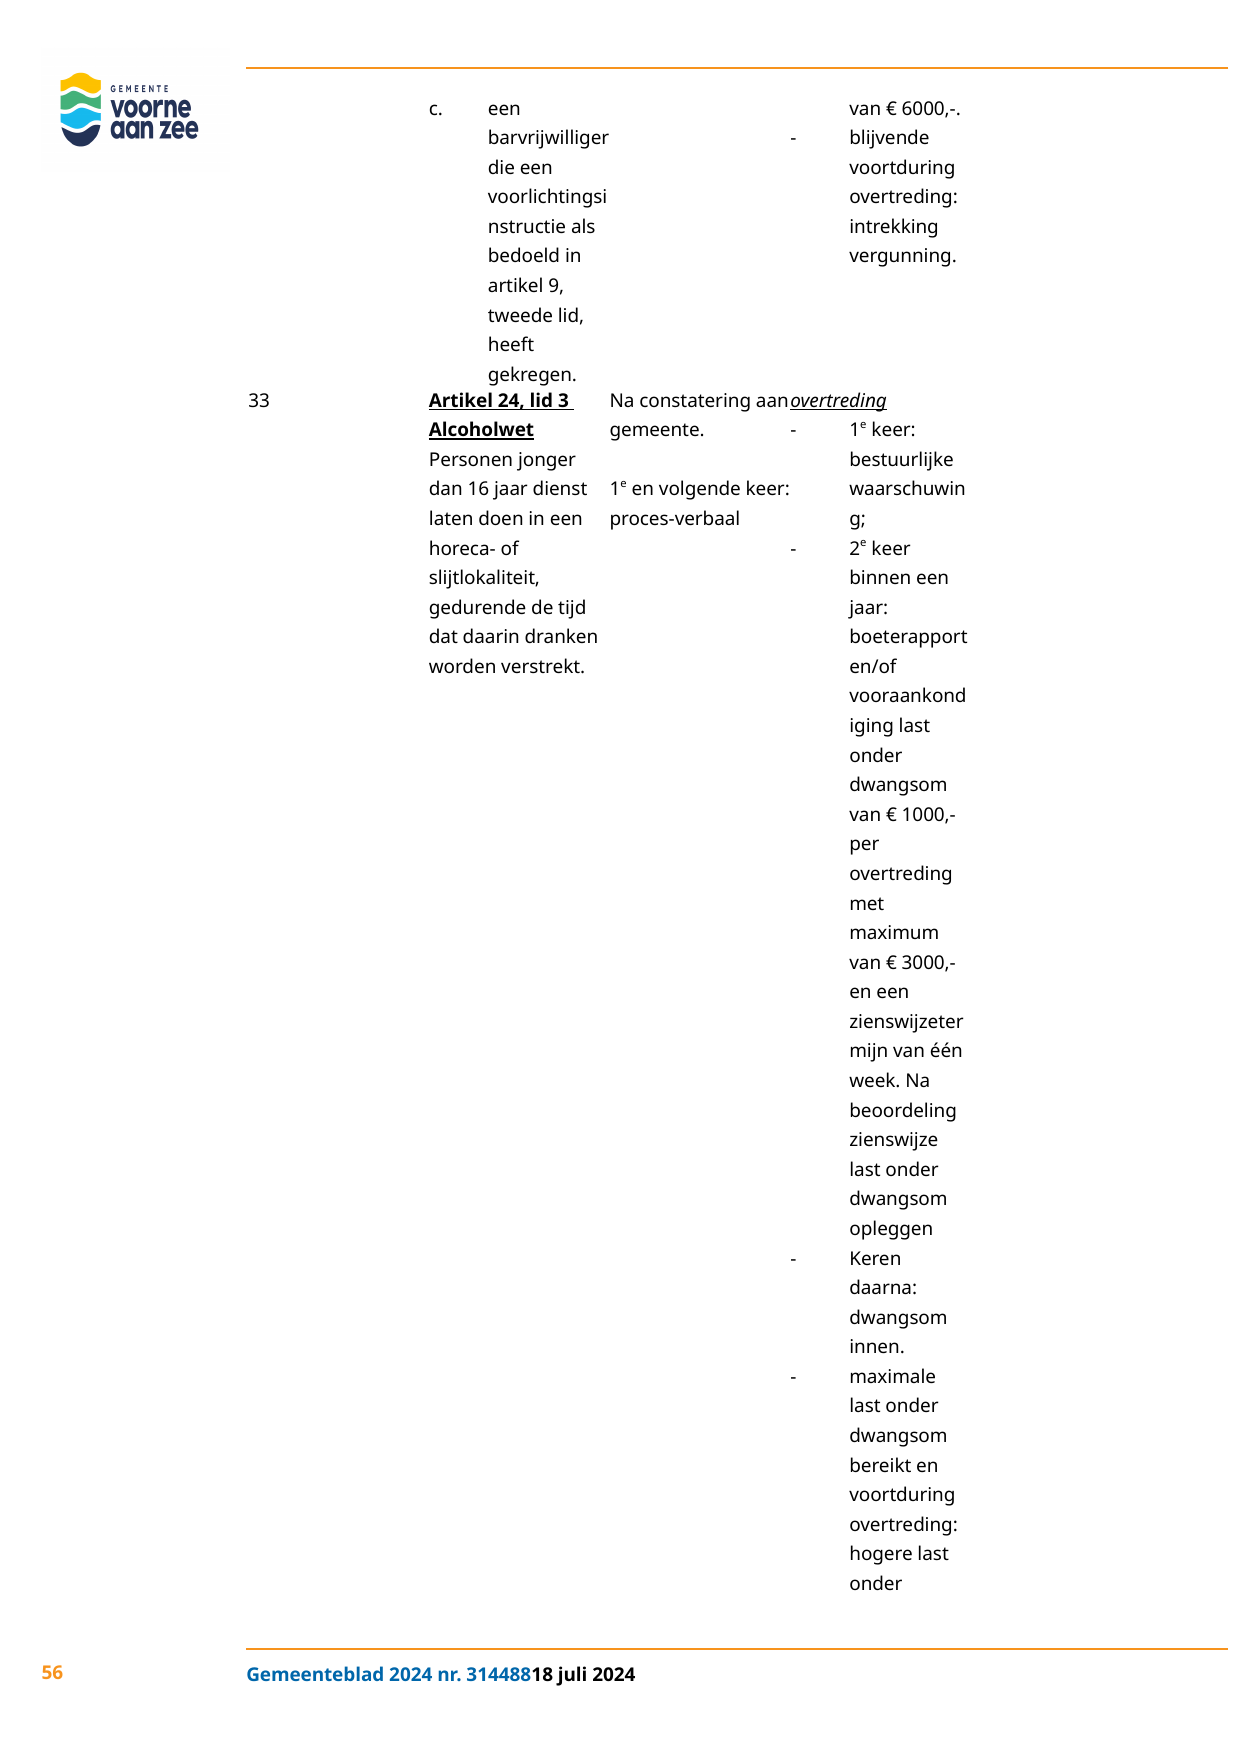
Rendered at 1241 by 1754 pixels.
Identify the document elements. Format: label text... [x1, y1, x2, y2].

table_cell [971, 95, 1152, 387]
table_cell Na constatering aan gemeente. 1e en volgende keer: proces-verbaal [609, 387, 790, 1596]
table_cell overtreding 1e keer: bestuurlijke waarschuwing; 2e keer binnen een jaar: boeterapport en/of vooraankondiging last onder dwangsom van € 1000,- per overtreding met maximum van € 3000,- en een zienswijzetermijn van één week. Na beoordeling zienswijze last onder dwangsom opleggen Keren daarna: dwangsom innen. maximale last onder dwangsom bereikt en voortduring overtreding: hogere last onder [790, 387, 971, 1596]
picture [41, 47, 231, 172]
table_cell [609, 95, 790, 387]
table_cell Artikel 24, lid 2 Alcoholwet Het door een paracommerciële rechtspersoon voor het publiek geopend houden van een horecalokaliteit, gedurende de tijd dat daar alcoholhoudende drank wordt verstrekt, indien in de inrichting niet aanwezig is: een leidinggevende die vermeld staat op het aanhangsel bij de vergunning met betrekking tot die inrichting of een andere vergunning van dezelfde vergunninghouder; een persoon wiens bijschrijving op het aanhangsel bij de vergunning is gevraagd, zolang op die aanvraag niet is beslist; een barvrijwilliger die een voorlichtingsinstructie als bedoeld in artikel 9, tweede lid, heeft gekregen. [429, 95, 609, 387]
table_cell van € 6000,-. blijvende voortduring overtreding: intrekking vergunning. [790, 95, 971, 387]
table_cell [971, 387, 1152, 1596]
table_cell [248, 95, 429, 387]
table_cell 33 [248, 387, 429, 1596]
table_cell Artikel 24, lid 3 Alcoholwet Personen jonger dan 16 jaar dienst laten doen in een horeca- of slijtlokaliteit, gedurende de tijd dat daarin dranken worden verstrekt. [429, 387, 609, 1596]
